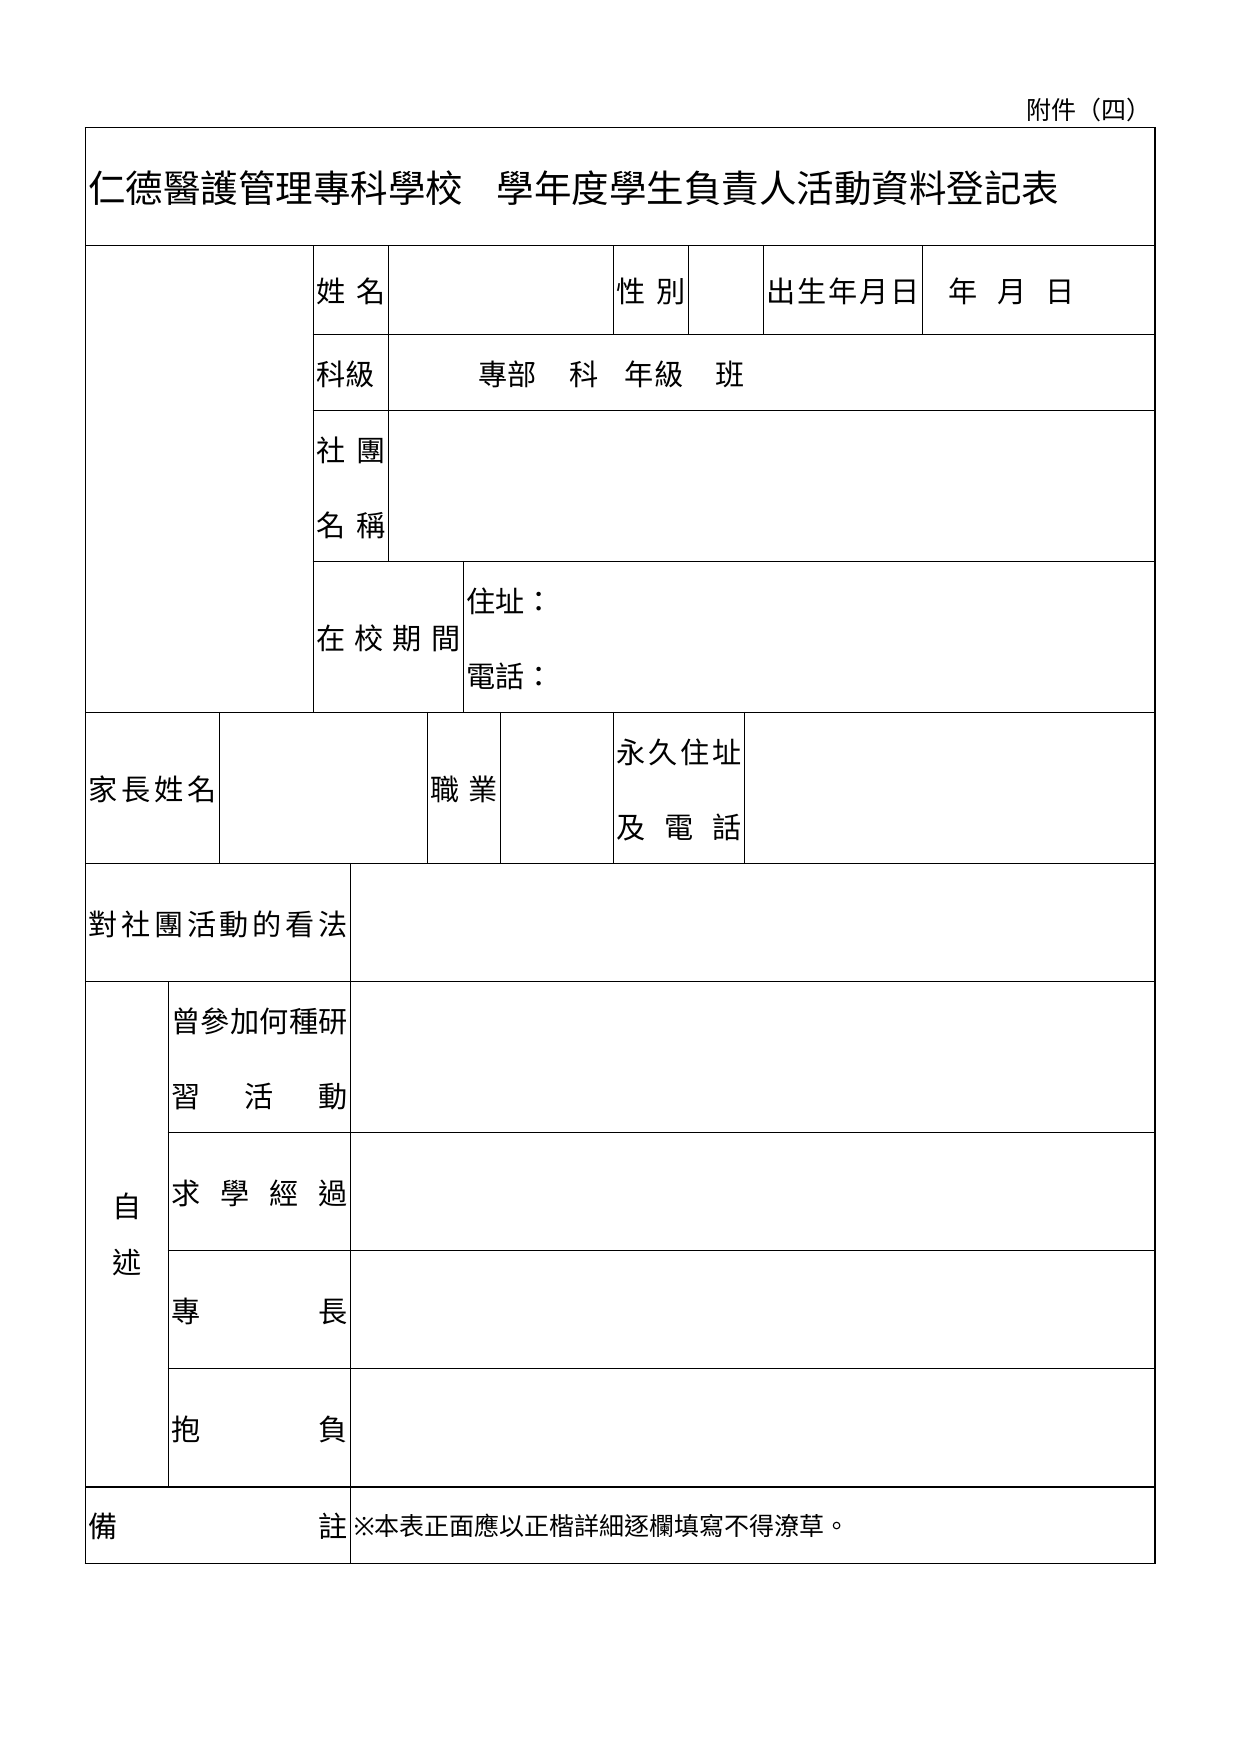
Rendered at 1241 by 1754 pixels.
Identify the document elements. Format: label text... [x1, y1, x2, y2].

table_cell [220, 713, 427, 863]
table_cell [351, 1369, 1154, 1486]
table_cell [351, 982, 1154, 1132]
table_cell 姓名 [314, 246, 388, 334]
table_cell 曾參加何種研習活動 [169, 982, 350, 1132]
table_cell 在校期間 [314, 562, 463, 712]
table_cell [389, 411, 1154, 561]
table_cell 永久住址 及電話 [614, 713, 744, 863]
table_cell [501, 713, 613, 863]
table_cell 年 月 日 [923, 246, 1154, 334]
table_cell [351, 1251, 1154, 1368]
table_cell 出生年月日 [764, 246, 922, 334]
table_cell 科級 [314, 335, 388, 410]
text 附件（四） [89, 89, 1152, 127]
table_cell 性別 [614, 246, 688, 334]
table_header 仁德醫護管理專科學校 學年度學生負責人活動資料登記表 [86, 128, 1154, 245]
table_cell [689, 246, 763, 334]
table_cell 專部 科 年級 班 [389, 335, 1154, 410]
table_cell ※本表正面應以正楷詳細逐欄填寫不得潦草。 [351, 1488, 1154, 1562]
table_cell [389, 246, 613, 334]
table_cell 職業 [428, 713, 500, 863]
table_cell 專長 [169, 1251, 350, 1368]
table_cell 自 述 [86, 982, 168, 1486]
table_cell 家長姓名 [86, 713, 219, 863]
table_cell 求學經過 [169, 1133, 350, 1250]
table_cell 對社團活動的看法 [86, 864, 350, 981]
table_cell [351, 864, 1154, 981]
table_cell [86, 246, 313, 712]
table_cell 抱負 [169, 1369, 350, 1486]
table_cell [745, 713, 1154, 863]
table_cell 住址： 電話： [464, 562, 1154, 712]
table_cell [351, 1133, 1154, 1250]
table_cell 備註 [86, 1488, 350, 1562]
table_cell 社團名稱 [314, 411, 388, 561]
